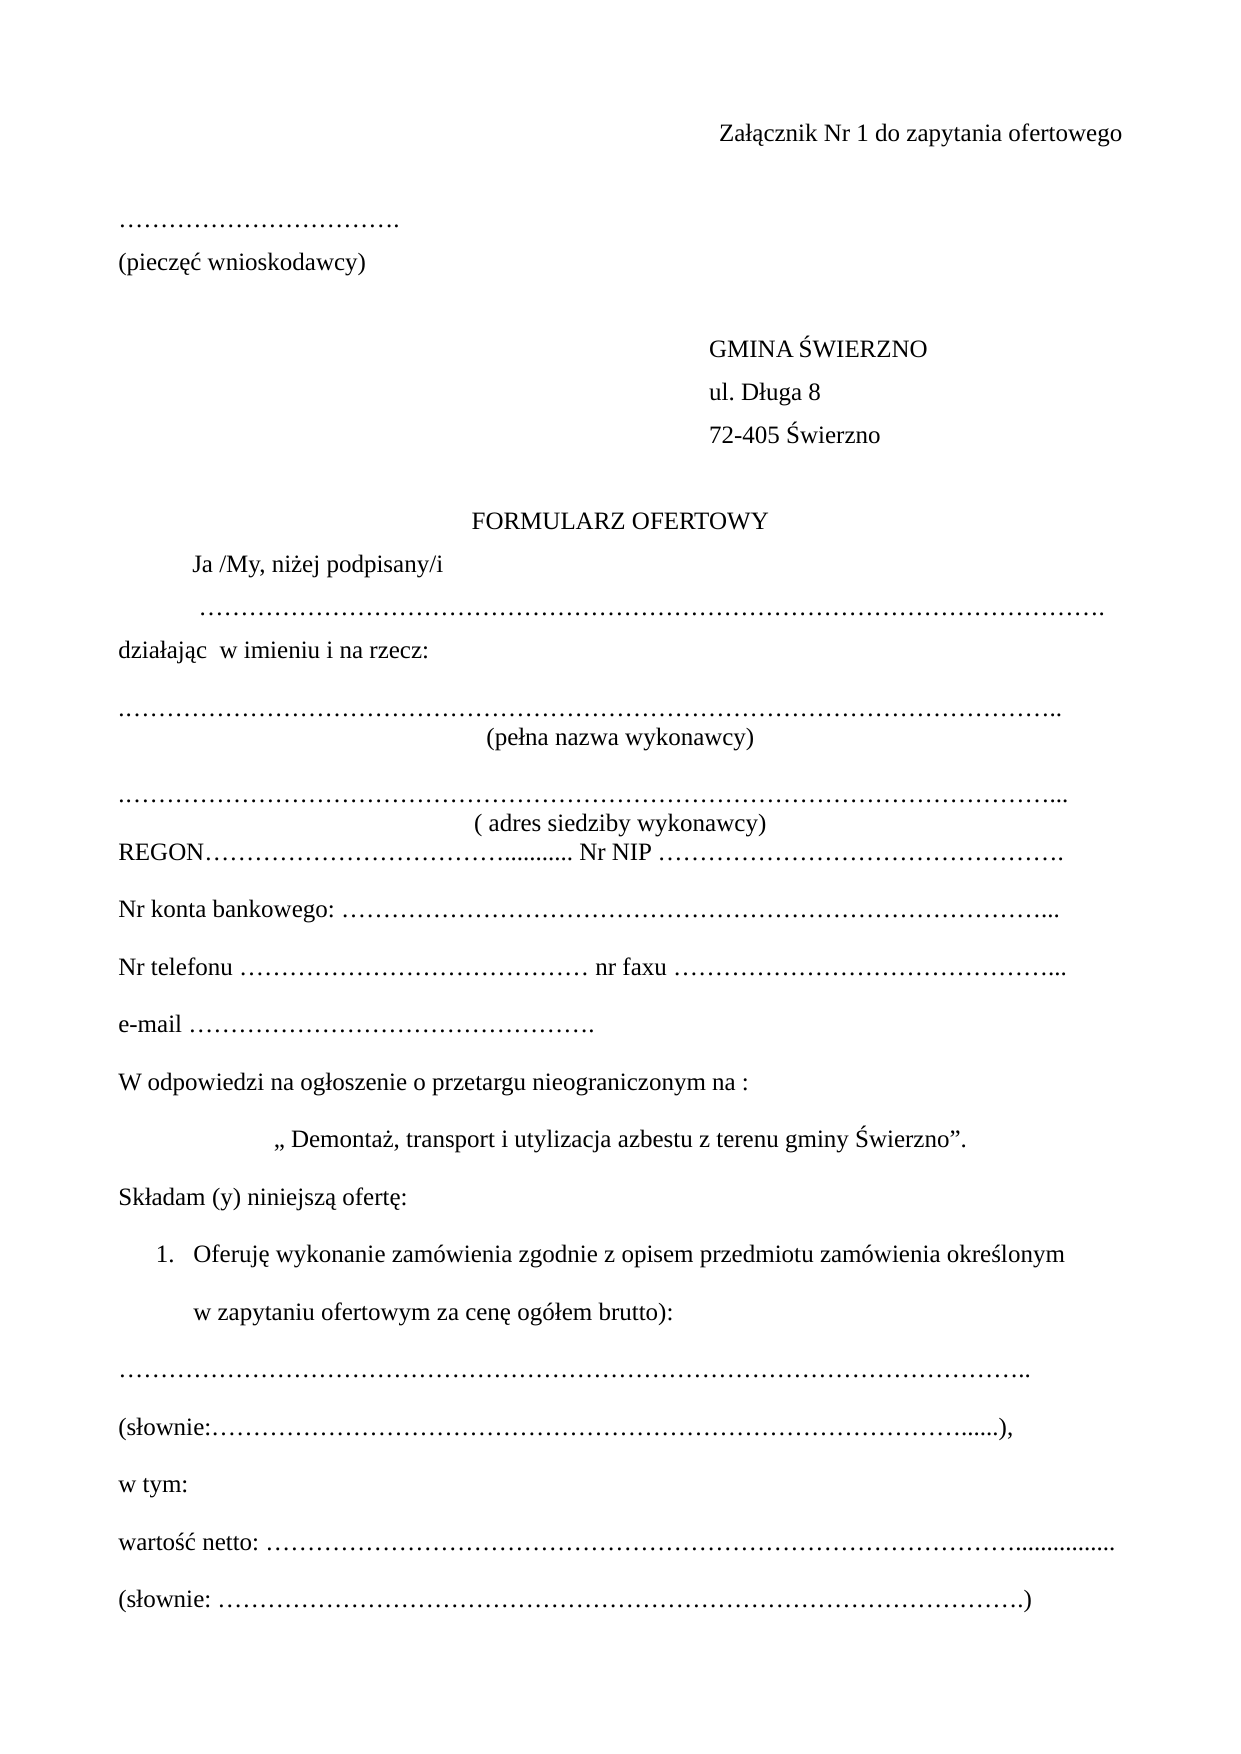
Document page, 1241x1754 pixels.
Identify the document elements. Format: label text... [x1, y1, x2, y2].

text (pieczęć wnioskodawcy) [118, 247, 1122, 276]
text działając w imieniu i na rzecz: [118, 636, 1122, 664]
text Załącznik Nr 1 do zapytania ofertowego [118, 118, 1122, 147]
text (pełna nazwa wykonawcy) [118, 722, 1122, 751]
text .………………………………………………………………………………………………….. [118, 693, 1122, 722]
text ………………………………………………………………………………………………. [118, 592, 1122, 621]
text W odpowiedzi na ogłoszenie o przetargu nieograniczonym na : [118, 1067, 1122, 1096]
text „ Demontaż, transport i utylizacja azbestu z terenu gminy Świerzno”. [118, 1124, 1122, 1153]
text w tym: [118, 1469, 1122, 1498]
text FORMULARZ OFERTOWY [118, 506, 1122, 535]
text Składam (y) niniejszą ofertę: [118, 1182, 1122, 1211]
text ……………………………………………………………………………………………….. [118, 1354, 1122, 1383]
text wartość netto: ………………………………………………………………………………................ [118, 1527, 1122, 1556]
text ……………………………. [118, 204, 1122, 233]
text GMINA ŚWIERZNO [118, 334, 1122, 362]
text (słownie:………………………………………………………………………………......), [118, 1412, 1122, 1441]
text ( adres siedziby wykonawcy) [118, 808, 1122, 837]
text Ja /My, niżej podpisany/i [118, 549, 1122, 578]
text Nr konta bankowego: …………………………………………………………………………... [118, 894, 1122, 923]
text (słownie: …………………………………………………………………………………….) [118, 1584, 1122, 1613]
text ul. Długa 8 [118, 377, 1122, 406]
text Nr telefonu …………………………………… nr faxu ………………………………………... [118, 952, 1122, 981]
text 72-405 Świerzno [118, 420, 1122, 449]
list Oferuję wykonanie zamówienia zgodnie z opisem przedmiotu zamówienia określonym w zapytaniu ofertowym za cenę ogółem brutto): [156, 1239, 1122, 1326]
text REGON………………………………........... Nr NIP …………………………………………. [118, 837, 1122, 866]
text .…………………………………………………………………………………………………... [118, 779, 1122, 808]
text e-mail …………………………………………. [118, 1009, 1122, 1038]
